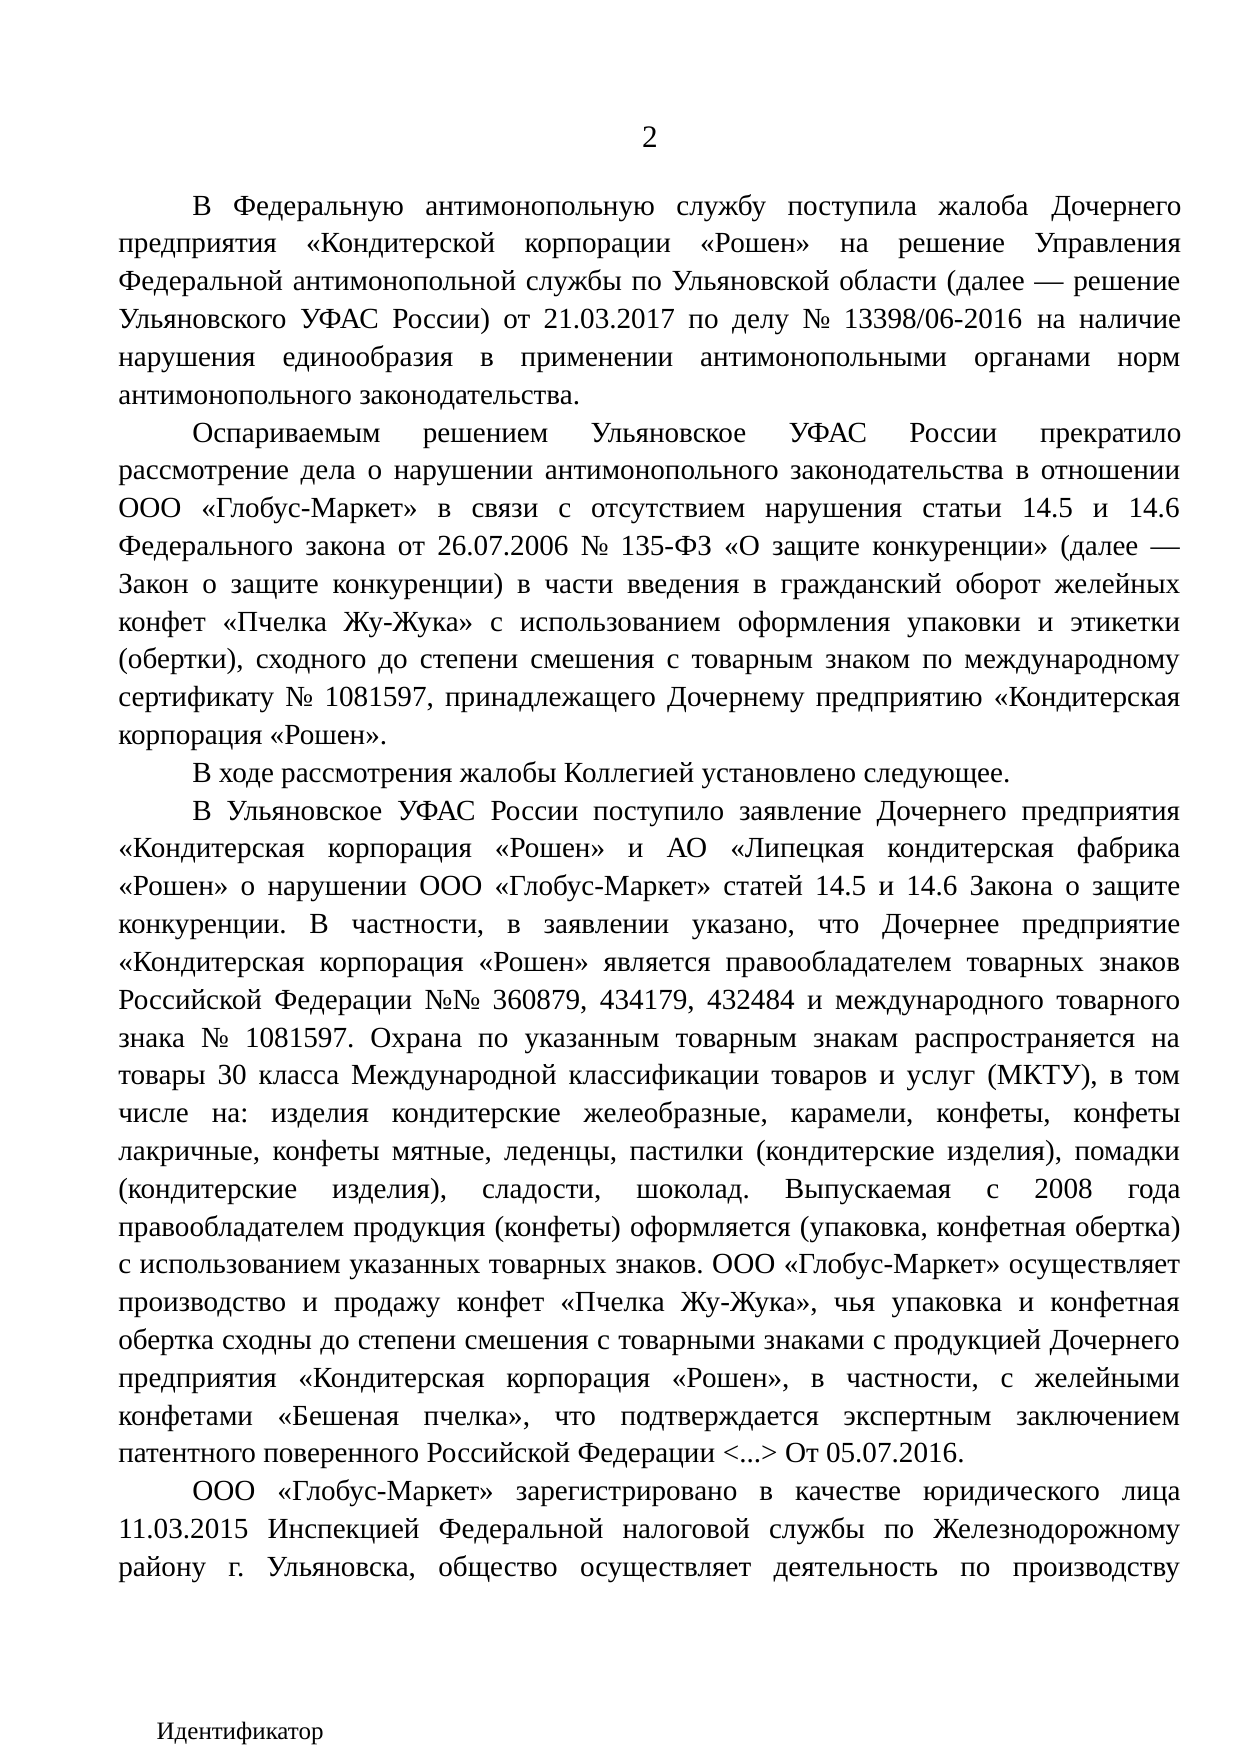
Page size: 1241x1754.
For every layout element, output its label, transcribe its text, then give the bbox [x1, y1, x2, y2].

text ООО «Глобус-Маркет» зарегистрировано в качестве юридического лица 11.03.2015 Инспекцией Федеральной налоговой службы по Железнодорожному району г. Ульяновска, общество осуществляет деятельность по производству [118, 1469, 1181, 1583]
text В Ульяновское УФАС России поступило заявление Дочернего предприятия «Кондитерская корпорация «Рошен» и АО «Липецкая кондитерская фабрика «Рошен» о нарушении ООО «Глобус-Маркет» статей 14.5 и 14.6 Закона о защите конкуренции. В частности, в заявлении указано, что Дочернее предприятие «Кондитерская корпорация «Рошен» является правообладателем товарных знаков Российской Федерации №№ 360879, 434179, 432484 и международного товарного знака № 1081597. Охрана по указанным товарным знакам распространяется на товары 30 класса Международной классификации товаров и услуг (МКТУ), в том числе на: изделия кондитерские желеобразные, карамели, конфеты, конфеты лакричные, конфеты мятные, леденцы, пастилки (кондитерские изделия), помадки (кондитерские изделия), сладости, шоколад. Выпускаемая с 2008 года правообладателем продукция (конфеты) оформляется (упаковка, конфетная обертка) с использованием указанных товарных знаков. ООО «Глобус-Маркет» осуществляет производство и продажу конфет «Пчелка Жу-Жука», чья упаковка и конфетная обертка сходны до степени смешения с товарными знаками с продукцией Дочернего предприятия «Кондитерская корпорация «Рошен», в частности, с желейными конфетами «Бешеная пчелка», что подтверждается экспертным заключением патентного поверенного Российской Федерации <...> От 05.07.2016. [118, 788, 1181, 1469]
text Оспариваемым решением Ульяновское УФАС России прекратило рассмотрение дела о нарушении антимонопольного законодательства в отношении ООО «Глобус-Маркет» в связи с отсутствием нарушения статьи 14.5 и 14.6 Федерального закона от 26.07.2006 № 135-ФЗ «О защите конкуренции» (далее — Закон о защите конкуренции) в части введения в гражданский оборот желейных конфет «Пчелка Жу-Жука» с использованием оформления упаковки и этикетки (обертки), сходного до степени смешения с товарным знаком по международному сертификату № 1081597, принадлежащего Дочернему предприятию «Кондитерская корпорация «Рошен». [118, 410, 1181, 751]
text В ходе рассмотрения жалобы Коллегией установлено следующее. [118, 751, 1181, 788]
text В Федеральную антимонопольную службу поступила жалоба Дочернего предприятия «Кондитерской корпорации «Рошен» на решение Управления Федеральной антимонопольной службы по Ульяновской области (далее — решение Ульяновского УФАС России) от 21.03.2017 по делу № 13398/06-2016 на наличие нарушения единообразия в применении антимонопольными органами норм антимонопольного законодательства. [118, 183, 1181, 410]
